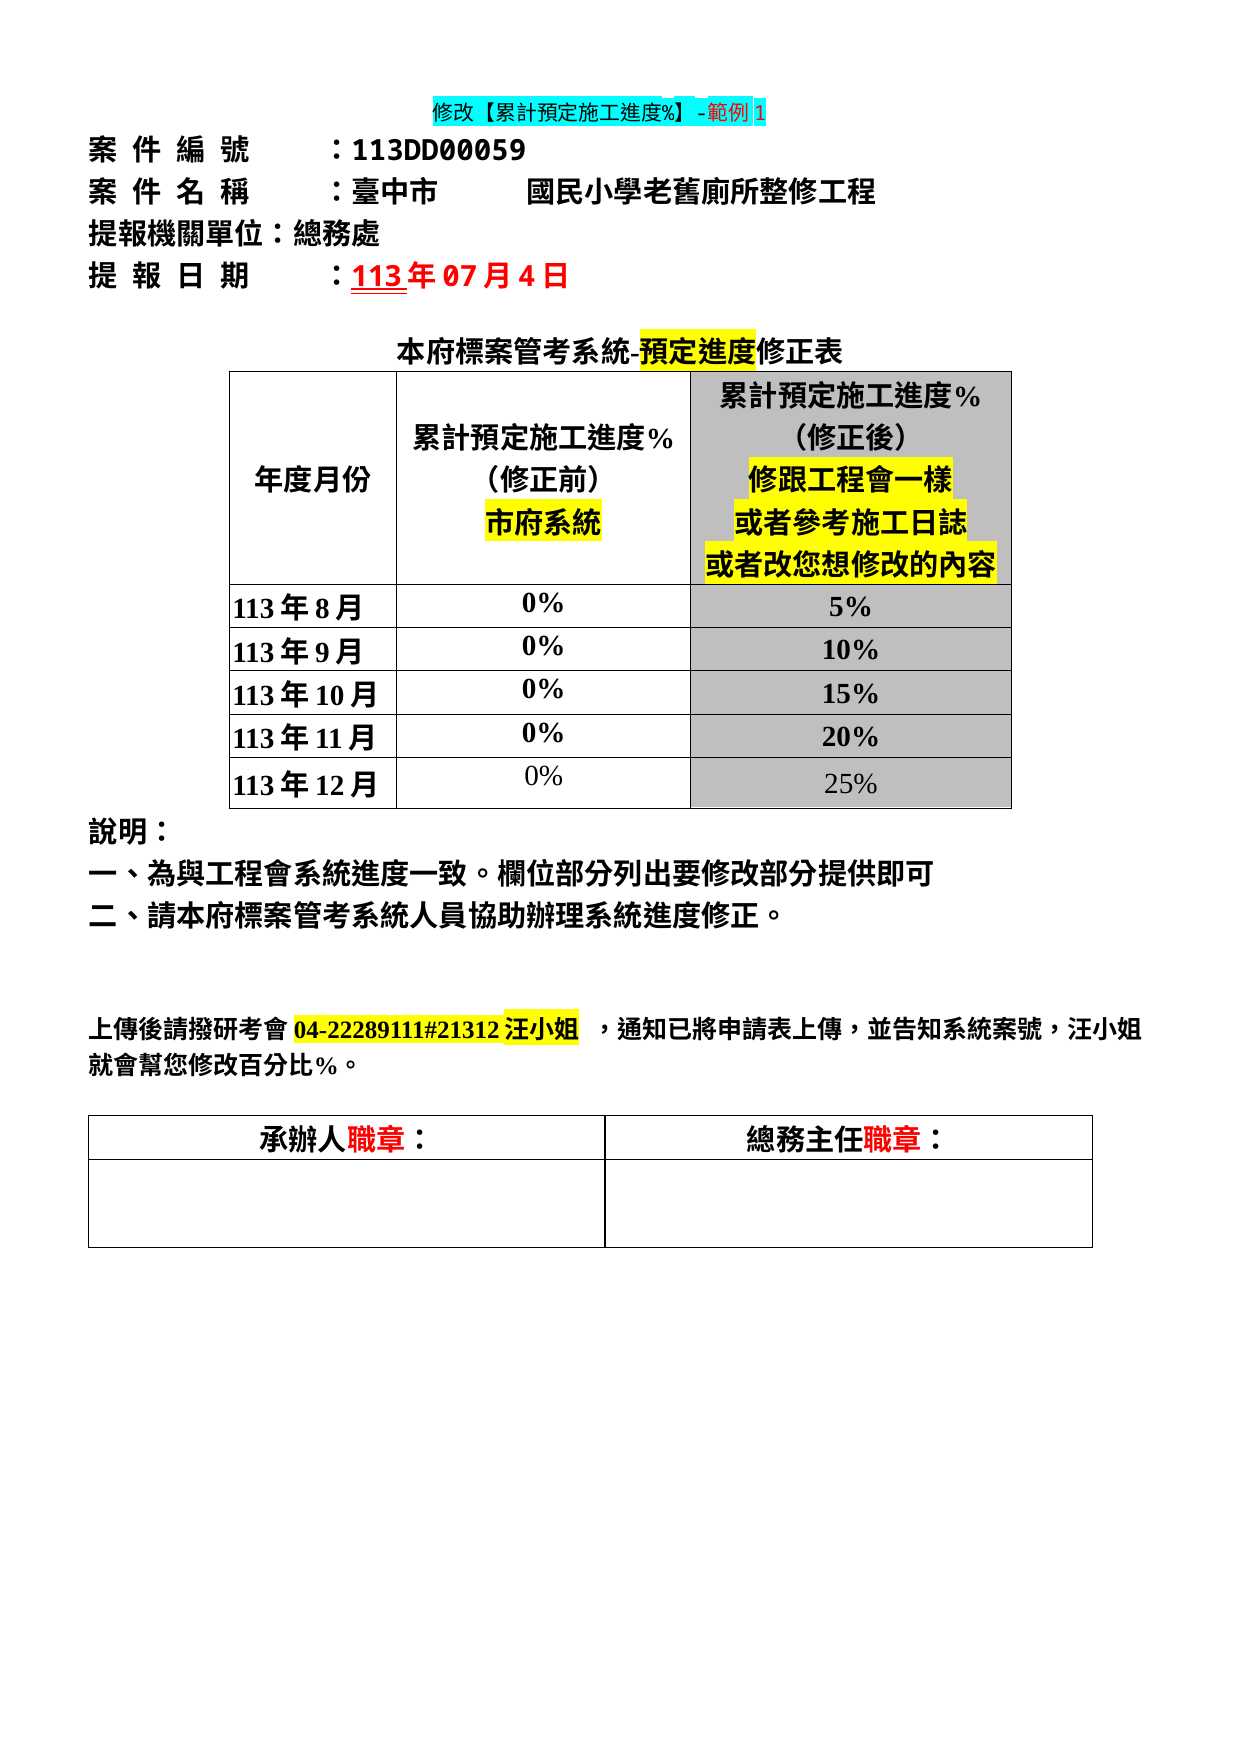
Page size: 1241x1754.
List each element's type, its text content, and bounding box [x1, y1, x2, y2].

text 上傳後請撥研考會04-22289111#21312汪小姐 ，通知已將申請表上傳，並告知系統案號，汪小姐就會幫您修改百分比%。 [89, 1009, 1152, 1082]
table_cell 0% [397, 758, 690, 807]
table_cell 113年11月 [230, 715, 396, 757]
text 修改【累計預定施工進度%】-範例1 [89, 96, 1110, 126]
table_cell 25% [691, 758, 1011, 807]
table_cell 10% [691, 628, 1011, 670]
table_header 累計預定施工進度% （修正後） 修跟工程會一樣 或者參考施工日誌 或者改您想修改的內容 [691, 372, 1011, 584]
table_cell [89, 1160, 604, 1247]
table_cell 15% [691, 671, 1011, 714]
table_header 承辦人職章： [89, 1116, 604, 1158]
text 一、為與工程會系統進度一致。欄位部分列出要修改部分提供即可 [89, 851, 1152, 893]
table_cell 5% [691, 585, 1011, 627]
table_header 年度月份 [230, 372, 396, 584]
text 提 報 日 期 ：113年07月4日 [89, 253, 1152, 295]
table_cell 113年12月 [230, 758, 396, 807]
table_cell 113年10月 [230, 671, 396, 714]
text 本府標案管考系統-預定進度修正表 [89, 329, 1152, 371]
table_cell 20% [691, 715, 1011, 757]
text 說明： [89, 808, 1152, 851]
table_cell 0% [397, 585, 690, 627]
table_header 累計預定施工進度% （修正前） 市府系統 [397, 372, 690, 584]
table_cell 0% [397, 715, 690, 757]
table_cell 113年9月 [230, 628, 396, 670]
text 二、請本府標案管考系統人員協助辦理系統進度修正。 [89, 893, 1152, 1009]
text 案 件 編 號 ：113DD00059 案 件 名 稱 ：臺中市 國民小學老舊廁所整修工程 提報機關單位：總務處 [89, 126, 1152, 253]
table_cell 113年8月 [230, 585, 396, 627]
table_cell [606, 1160, 1092, 1247]
table_cell 0% [397, 628, 690, 670]
table_header 總務主任職章： [606, 1116, 1092, 1158]
table_cell 0% [397, 671, 690, 714]
